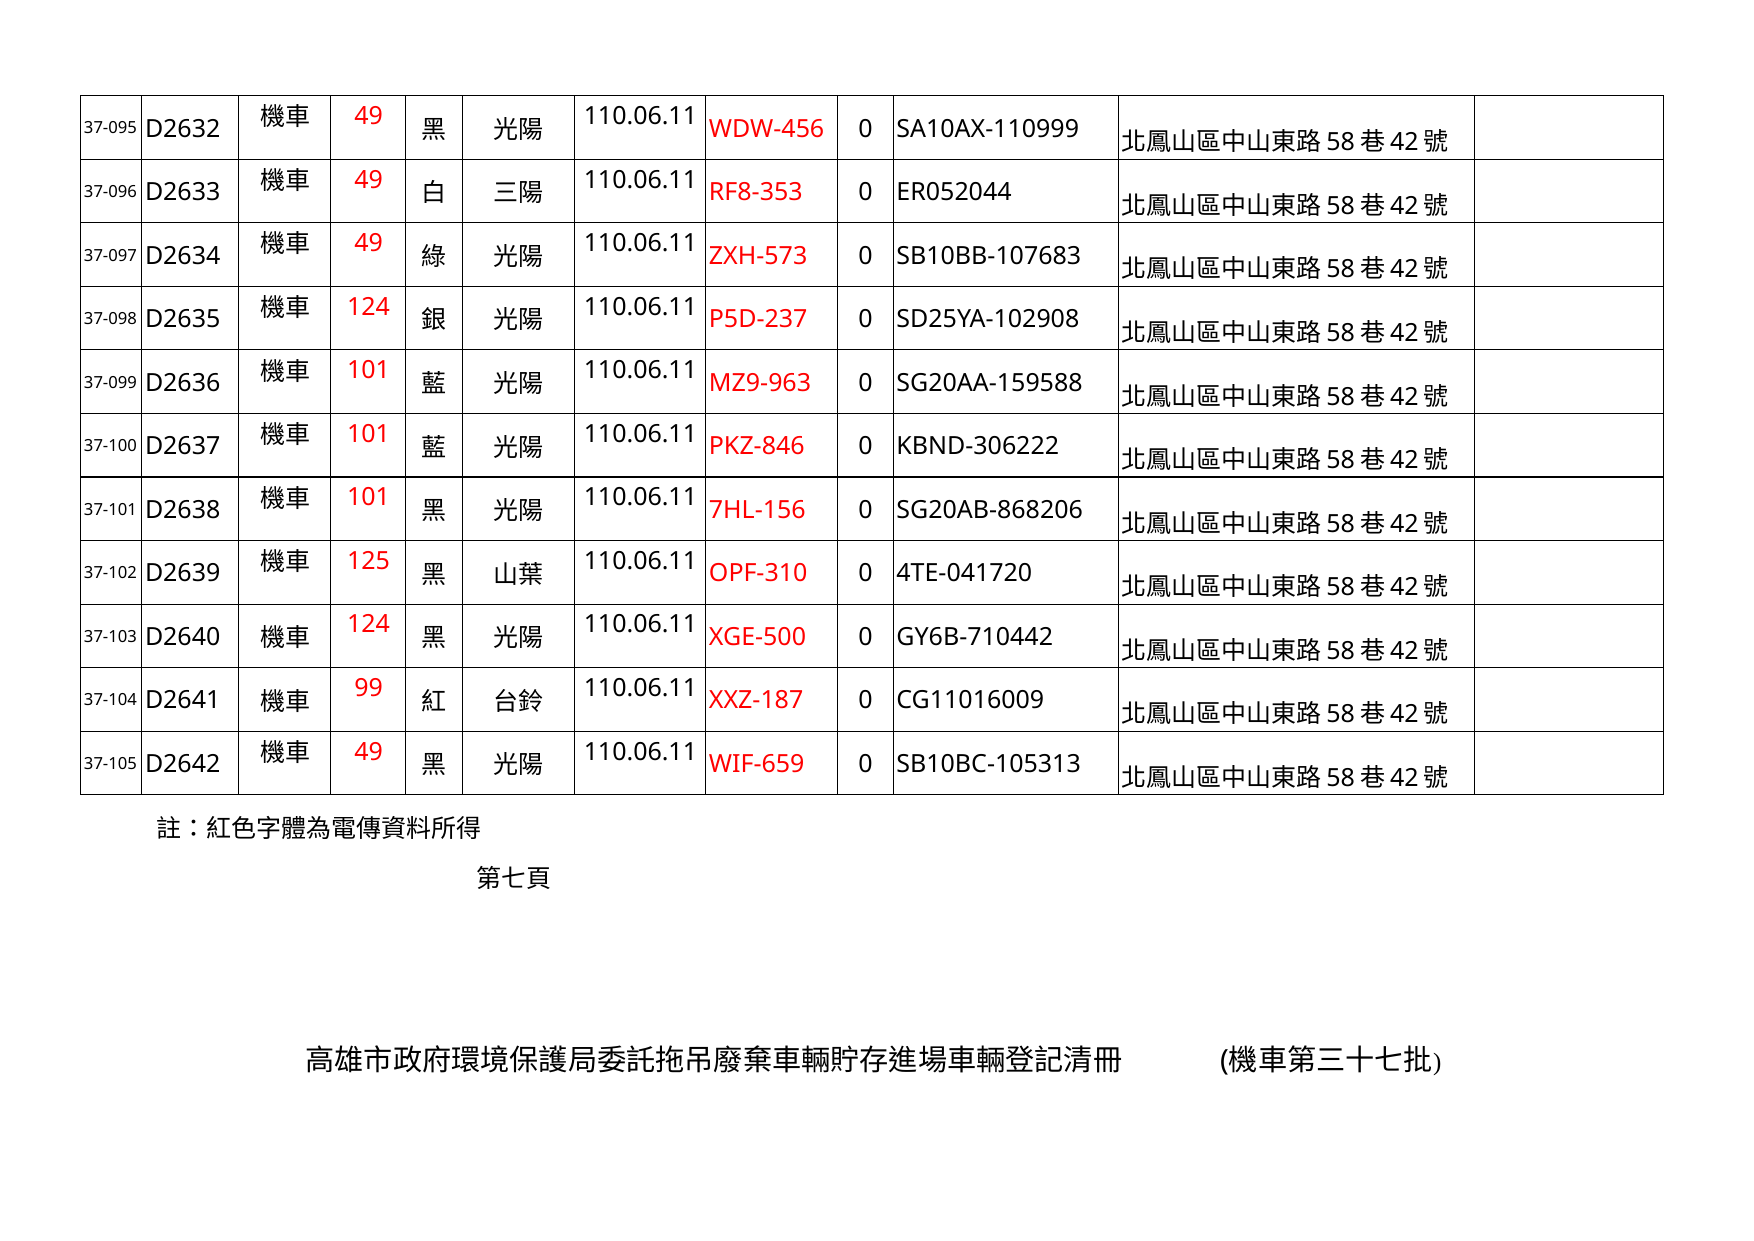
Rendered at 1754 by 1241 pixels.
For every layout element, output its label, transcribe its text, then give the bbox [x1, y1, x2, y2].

table_cell 0 [838, 605, 893, 667]
text 註：紅色字體為電傳資料所得 [106, 808, 1665, 845]
table_cell 37-103 [81, 605, 141, 667]
table_cell 0 [838, 541, 893, 603]
table_cell 110.06.11 [575, 287, 705, 349]
table_cell 光陽 [463, 414, 574, 476]
table_cell 機車 [239, 350, 330, 413]
table_cell CG11016009 [894, 668, 1118, 731]
table_cell 機車 [239, 541, 330, 603]
table_cell [1475, 160, 1663, 222]
table_cell [1475, 414, 1663, 476]
text 第七頁 [106, 858, 1665, 895]
table_cell 110.06.11 [575, 414, 705, 476]
table_cell SB10BB-107683 [894, 223, 1118, 286]
table_cell 銀 [406, 287, 462, 349]
table_cell 黑 [406, 478, 462, 540]
table_cell 110.06.11 [575, 732, 705, 794]
table_cell [1475, 96, 1663, 159]
table_cell 0 [838, 350, 893, 413]
table_cell 37-098 [81, 287, 141, 349]
table_cell XGE-500 [706, 605, 837, 667]
table_cell 101 [331, 414, 405, 476]
table_cell PKZ-846 [706, 414, 837, 476]
table_cell P5D-237 [706, 287, 837, 349]
table_cell 機車 [239, 478, 330, 540]
table_cell 0 [838, 414, 893, 476]
table_cell 110.06.11 [575, 160, 705, 222]
table_cell 110.06.11 [575, 541, 705, 603]
table_cell 光陽 [463, 350, 574, 413]
table_cell [1475, 732, 1663, 794]
table_cell 49 [331, 160, 405, 222]
table_cell [1475, 350, 1663, 413]
table_cell 110.06.11 [575, 478, 705, 540]
table_cell 北鳳山區中山東路58巷42號 [1119, 605, 1474, 667]
table_cell D2638 [142, 478, 238, 540]
table_cell 北鳳山區中山東路58巷42號 [1119, 96, 1474, 159]
table_cell 49 [331, 223, 405, 286]
table_cell 49 [331, 732, 405, 794]
table_cell 光陽 [463, 287, 574, 349]
table_cell 37-105 [81, 732, 141, 794]
table_cell [1475, 668, 1663, 731]
table_cell SG20AA-159588 [894, 350, 1118, 413]
table_cell 機車 [239, 605, 330, 667]
table_cell 4TE-041720 [894, 541, 1118, 603]
table_cell 37-097 [81, 223, 141, 286]
table_cell 37-104 [81, 668, 141, 731]
table_cell 機車 [239, 732, 330, 794]
table_cell 北鳳山區中山東路58巷42號 [1119, 287, 1474, 349]
table_cell 黑 [406, 541, 462, 603]
table_cell D2632 [142, 96, 238, 159]
table_cell 37-096 [81, 160, 141, 222]
table_cell D2637 [142, 414, 238, 476]
table_cell 北鳳山區中山東路58巷42號 [1119, 160, 1474, 222]
table_cell 37-101 [81, 478, 141, 540]
table_cell 白 [406, 160, 462, 222]
table_cell 北鳳山區中山東路58巷42號 [1119, 541, 1474, 603]
table_cell 北鳳山區中山東路58巷42號 [1119, 668, 1474, 731]
table_cell 0 [838, 668, 893, 731]
table_cell 110.06.11 [575, 96, 705, 159]
table_cell WIF-659 [706, 732, 837, 794]
table_cell D2633 [142, 160, 238, 222]
table_cell 49 [331, 96, 405, 159]
table_cell SB10BC-105313 [894, 732, 1118, 794]
table_cell 綠 [406, 223, 462, 286]
table_cell 0 [838, 287, 893, 349]
table_cell [1475, 478, 1663, 540]
table_cell OPF-310 [706, 541, 837, 603]
table_cell 110.06.11 [575, 350, 705, 413]
table_cell 北鳳山區中山東路58巷42號 [1119, 223, 1474, 286]
table_cell 37-099 [81, 350, 141, 413]
table_cell ER052044 [894, 160, 1118, 222]
table_cell 110.06.11 [575, 605, 705, 667]
table_cell 101 [331, 478, 405, 540]
table_cell 黑 [406, 605, 462, 667]
table_cell SG20AB-868206 [894, 478, 1118, 540]
table_cell 三陽 [463, 160, 574, 222]
table_cell RF8-353 [706, 160, 837, 222]
table_cell [1475, 541, 1663, 603]
table_cell 北鳳山區中山東路58巷42號 [1119, 414, 1474, 476]
table_cell 藍 [406, 350, 462, 413]
table_cell WDW-456 [706, 96, 837, 159]
table_cell 光陽 [463, 605, 574, 667]
table_cell D2640 [142, 605, 238, 667]
table_cell 37-095 [81, 96, 141, 159]
table_cell 機車 [239, 96, 330, 159]
table_cell 101 [331, 350, 405, 413]
table_cell 110.06.11 [575, 668, 705, 731]
table_cell 機車 [239, 223, 330, 286]
table_cell D2636 [142, 350, 238, 413]
table_cell 黑 [406, 96, 462, 159]
table_cell 0 [838, 732, 893, 794]
table_cell 北鳳山區中山東路58巷42號 [1119, 478, 1474, 540]
table_cell D2634 [142, 223, 238, 286]
table_cell 藍 [406, 414, 462, 476]
table_cell ZXH-573 [706, 223, 837, 286]
table_cell 37-100 [81, 414, 141, 476]
table_cell 山葉 [463, 541, 574, 603]
table_cell SA10AX-110999 [894, 96, 1118, 159]
table_cell 0 [838, 96, 893, 159]
table_cell SD25YA-102908 [894, 287, 1118, 349]
table_cell 光陽 [463, 223, 574, 286]
table_cell 光陽 [463, 478, 574, 540]
table_cell 台鈴 [463, 668, 574, 731]
table_cell 機車 [239, 287, 330, 349]
table_cell 124 [331, 605, 405, 667]
table_cell 光陽 [463, 96, 574, 159]
table_cell 紅 [406, 668, 462, 731]
table_cell 0 [838, 478, 893, 540]
table_cell 機車 [239, 414, 330, 476]
table_cell 125 [331, 541, 405, 603]
table_cell [1475, 223, 1663, 286]
text 高雄市政府環境保護局委託拖吊廢棄車輛貯存進場車輛登記清冊 (機車第三十七批) [81, 1020, 1665, 1095]
table_cell 黑 [406, 732, 462, 794]
table_cell [1475, 605, 1663, 667]
table_cell D2641 [142, 668, 238, 731]
table_cell MZ9-963 [706, 350, 837, 413]
table_cell XXZ-187 [706, 668, 837, 731]
table_cell D2639 [142, 541, 238, 603]
table_cell 北鳳山區中山東路58巷42號 [1119, 350, 1474, 413]
table_cell 99 [331, 668, 405, 731]
table_cell [1475, 287, 1663, 349]
table_cell 光陽 [463, 732, 574, 794]
table_cell 0 [838, 160, 893, 222]
table_cell GY6B-710442 [894, 605, 1118, 667]
table_cell D2635 [142, 287, 238, 349]
table_cell 7HL-156 [706, 478, 837, 540]
table_cell 機車 [239, 160, 330, 222]
table_cell D2642 [142, 732, 238, 794]
table_cell 0 [838, 223, 893, 286]
table_cell 124 [331, 287, 405, 349]
table_cell 機車 [239, 668, 330, 731]
table_cell 110.06.11 [575, 223, 705, 286]
table_cell 37-102 [81, 541, 141, 603]
table_cell KBND-306222 [894, 414, 1118, 476]
table_cell 北鳳山區中山東路58巷42號 [1119, 732, 1474, 794]
